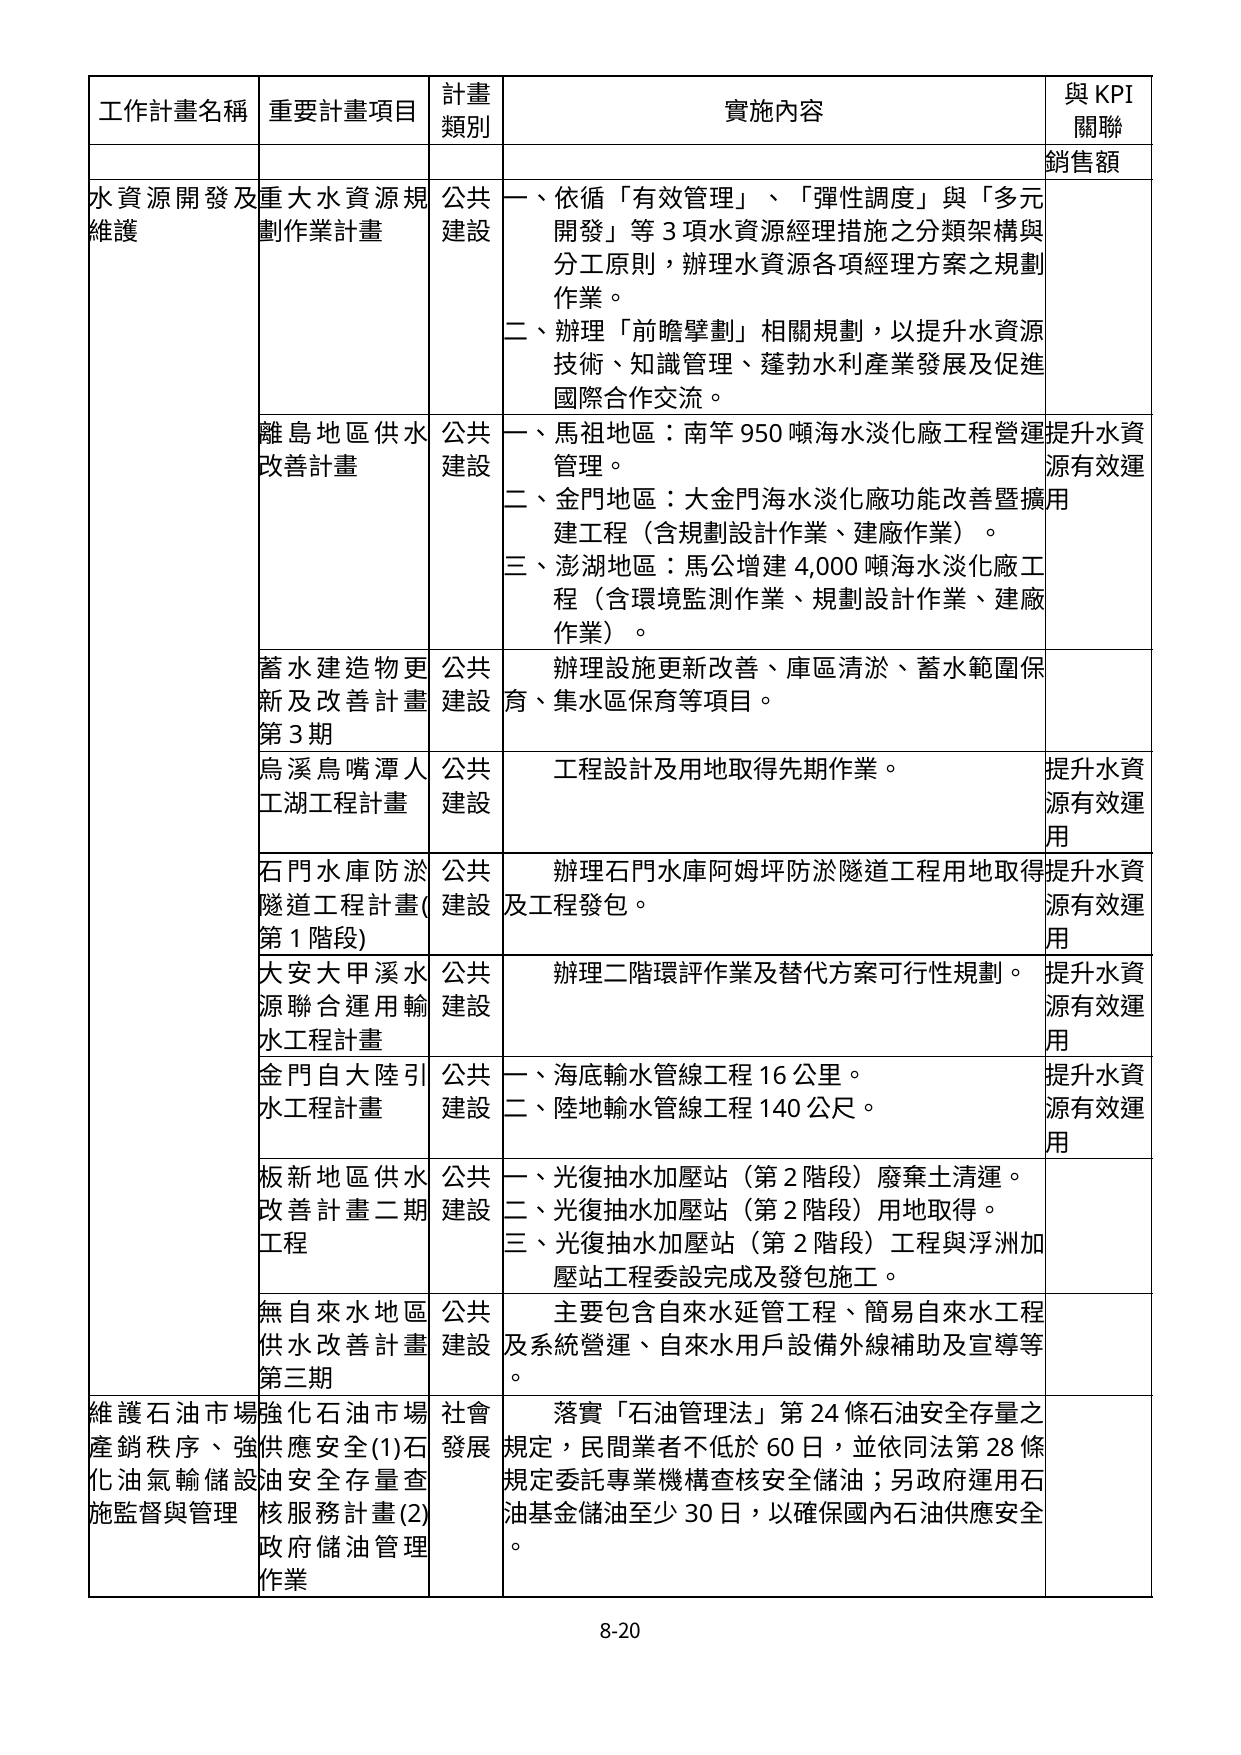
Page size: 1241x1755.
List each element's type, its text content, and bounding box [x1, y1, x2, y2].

table_cell [430, 145, 502, 178]
table_cell 公共建設 [430, 415, 502, 649]
table_cell 公共建設 [430, 752, 502, 852]
table_cell 一、海底輸水管線工程16公里。 二、陸地輸水管線工程140公尺。 [504, 1057, 1045, 1158]
table_cell 提升水資源有效運用 [1046, 854, 1151, 954]
table_cell 工程設計及用地取得先期作業。 [504, 752, 1045, 852]
table_cell 主要包含自來水延管工程、簡易自來水工程及系統營運、自來水用戶設備外線補助及宣導等。 [504, 1294, 1045, 1394]
table_cell 無自來水地區供水改善計畫第三期 [260, 1294, 428, 1394]
table_cell 重大水資源規劃作業計畫 [260, 180, 428, 414]
table_cell 公共建設 [430, 650, 502, 751]
table_cell 一、馬祖地區：南竿950噸海水淡化廠工程營運管理。 二、金門地區：大金門海水淡化廠功能改善暨擴建工程（含規劃設計作業、建廠作業）。 三、澎湖地區：馬公增建4,000噸海水淡化廠工程（含環境監測作業、規劃設計作業、建廠作業）。 [504, 415, 1045, 649]
table_cell 離島地區供水改善計畫 [260, 415, 428, 649]
table_header 計畫類別 [430, 77, 502, 143]
table_cell 公共建設 [430, 180, 502, 414]
table_header 工作計畫名稱 [90, 77, 258, 143]
table_header 實施內容 [504, 77, 1045, 143]
table_cell 辦理設施更新改善、庫區清淤、蓄水範圍保育、集水區保育等項目。 [504, 650, 1045, 751]
table_cell 公共建設 [430, 1159, 502, 1293]
table_cell 一、依循「有效管理」、「彈性調度」與「多元開發」等3項水資源經理措施之分類架構與分工原則，辦理水資源各項經理方案之規劃作業。 二、辦理「前瞻擘劃」相關規劃，以提升水資源技術、知識管理、蓬勃水利產業發展及促進國際合作交流。 [504, 180, 1045, 414]
table_cell 石門水庫防淤隧道工程計畫(第1階段) [260, 854, 428, 954]
table_cell 水資源開發及維護 [90, 180, 258, 1394]
table_cell [90, 145, 258, 178]
table_cell 一、光復抽水加壓站（第2階段）廢棄土清運。 二、光復抽水加壓站（第2階段）用地取得。 三、光復抽水加壓站（第2階段）工程與浮洲加壓站工程委設完成及發包施工。 [504, 1159, 1045, 1293]
table_cell [1046, 1396, 1151, 1596]
table_cell 辦理石門水庫阿姆坪防淤隧道工程用地取得及工程發包。 [504, 854, 1045, 954]
table_cell 公共建設 [430, 956, 502, 1056]
table_cell 公共建設 [430, 854, 502, 954]
table_cell 強化石油市場供應安全(1)石油安全存量查核服務計畫(2)政府儲油管理作業 [260, 1396, 428, 1596]
table_cell 維護石油市場產銷秩序、強化油氣輸儲設施監督與管理 [90, 1396, 258, 1596]
table_cell 公共建設 [430, 1294, 502, 1394]
table_cell 烏溪鳥嘴潭人工湖工程計畫 [260, 752, 428, 852]
table_cell 大安大甲溪水源聯合運用輸水工程計畫 [260, 956, 428, 1056]
table_cell 提升水資源有效運用 [1046, 752, 1151, 852]
table_cell [1046, 1159, 1151, 1293]
table_cell 銷售額 [1046, 145, 1151, 178]
table_cell 提升水資源有效運用 [1046, 415, 1151, 649]
table_cell [260, 145, 428, 178]
table_cell [1046, 180, 1151, 414]
table_cell [504, 145, 1045, 178]
table_cell 蓄水建造物更新及改善計畫第3期 [260, 650, 428, 751]
table_cell 辦理二階環評作業及替代方案可行性規劃。 [504, 956, 1045, 1056]
table_cell [1046, 1294, 1151, 1394]
table_header 重要計畫項目 [260, 77, 428, 143]
table_cell 板新地區供水改善計畫二期工程 [260, 1159, 428, 1293]
table_header 與KPI 關聯 [1046, 77, 1151, 143]
table_cell 提升水資源有效運用 [1046, 956, 1151, 1056]
table_cell 公共建設 [430, 1057, 502, 1158]
table_cell 提升水資源有效運用 [1046, 1057, 1151, 1158]
table_cell 社會發展 [430, 1396, 502, 1596]
table_cell 金門自大陸引水工程計畫 [260, 1057, 428, 1158]
table_cell [1046, 650, 1151, 751]
table_cell 落實「石油管理法」第24條石油安全存量之規定，民間業者不低於60日，並依同法第28條規定委託專業機構查核安全儲油；另政府運用石油基金儲油至少30日，以確保國內石油供應安全。 [504, 1396, 1045, 1596]
